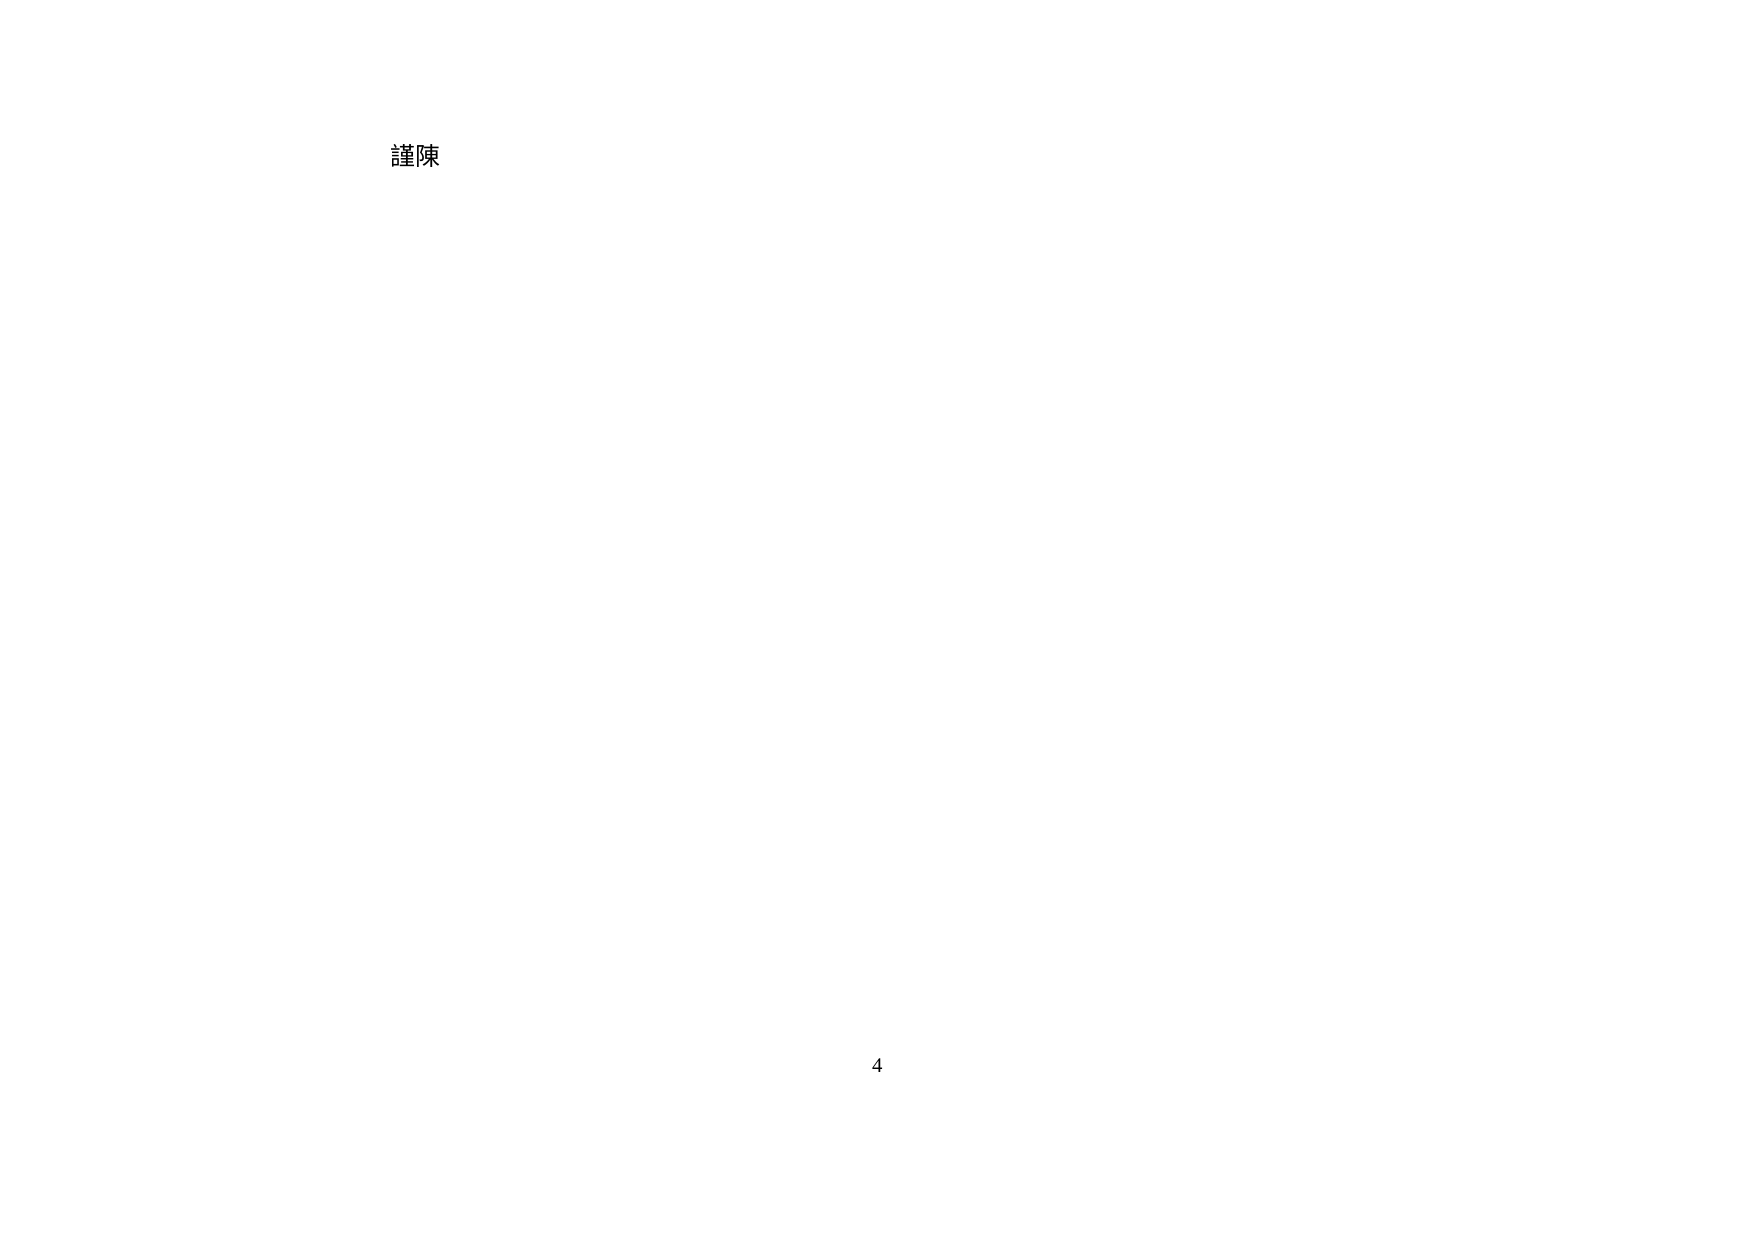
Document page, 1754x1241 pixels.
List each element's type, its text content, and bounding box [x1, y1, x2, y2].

text 謹陳 [150, 129, 1604, 175]
